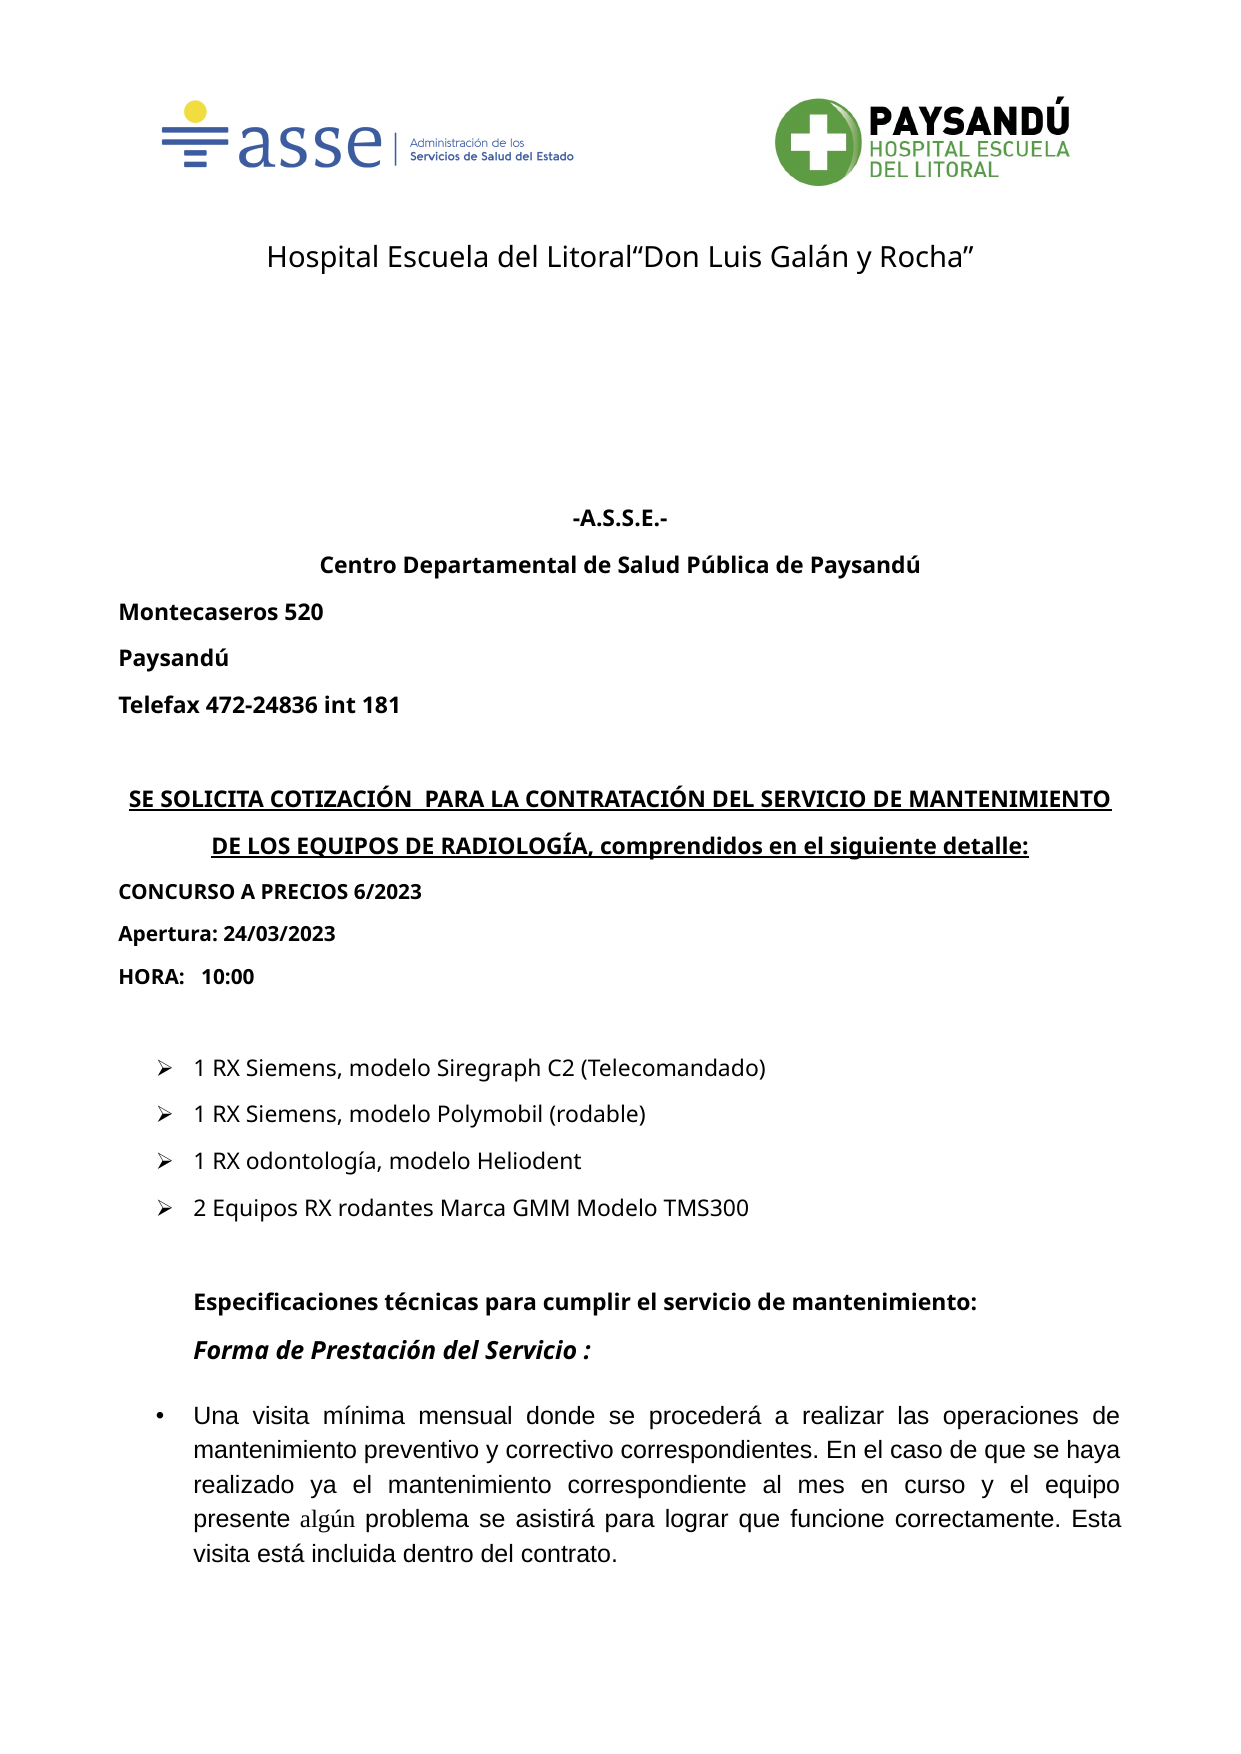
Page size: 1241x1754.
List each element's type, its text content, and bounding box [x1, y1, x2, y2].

text SE SOLICITA COTIZACIÓN PARA LA CONTRATACIÓN DEL SERVICIO DE MANTENIMIENTO DE LOS EQUIPOS DE RADIOLOGÍA, comprendidos en el siguiente detalle: [118, 783, 1122, 861]
list Una visita mínima mensual donde se procederá a realizar las operaciones de mantenimiento preventivo y correctivo correspondientes. En el caso de que se haya realizado ya el mantenimiento correspondiente al mes en curso y el equipo presente algún problema se asistirá para lograr que funcione correctamente. Esta visita está incluida dentro del contrato. [156, 1401, 1122, 1568]
list 1 RX Siemens, modelo Siregraph C2 (Telecomandado) [156, 1051, 1122, 1083]
text Paysandú [118, 642, 1122, 674]
text Telefax 472-24836 int 181 [118, 689, 1122, 721]
text Montecaseros 520 [118, 596, 1122, 627]
list Forma de Prestación del Servicio : [156, 1333, 1122, 1367]
list 2 Equipos RX rodantes Marca GMM Modelo TMS300 [156, 1192, 1122, 1223]
picture [731, 91, 1119, 193]
text -A.S.S.E.- [118, 502, 1122, 533]
text CONCURSO A PRECIOS 6/2023 [118, 877, 1122, 905]
text Apertura: 24/03/2023 [118, 919, 1122, 948]
list 1 RX odontología, modelo Heliodent [156, 1145, 1122, 1176]
list Especificaciones técnicas para cumplir el servicio de mantenimiento: [156, 1286, 1122, 1317]
text Centro Departamental de Salud Pública de Paysandú [118, 549, 1122, 580]
subtitle HORA: 10:00 [118, 962, 1122, 990]
list 1 RX Siemens, modelo Polymobil (rodable) [156, 1098, 1122, 1129]
picture [115, 63, 619, 210]
